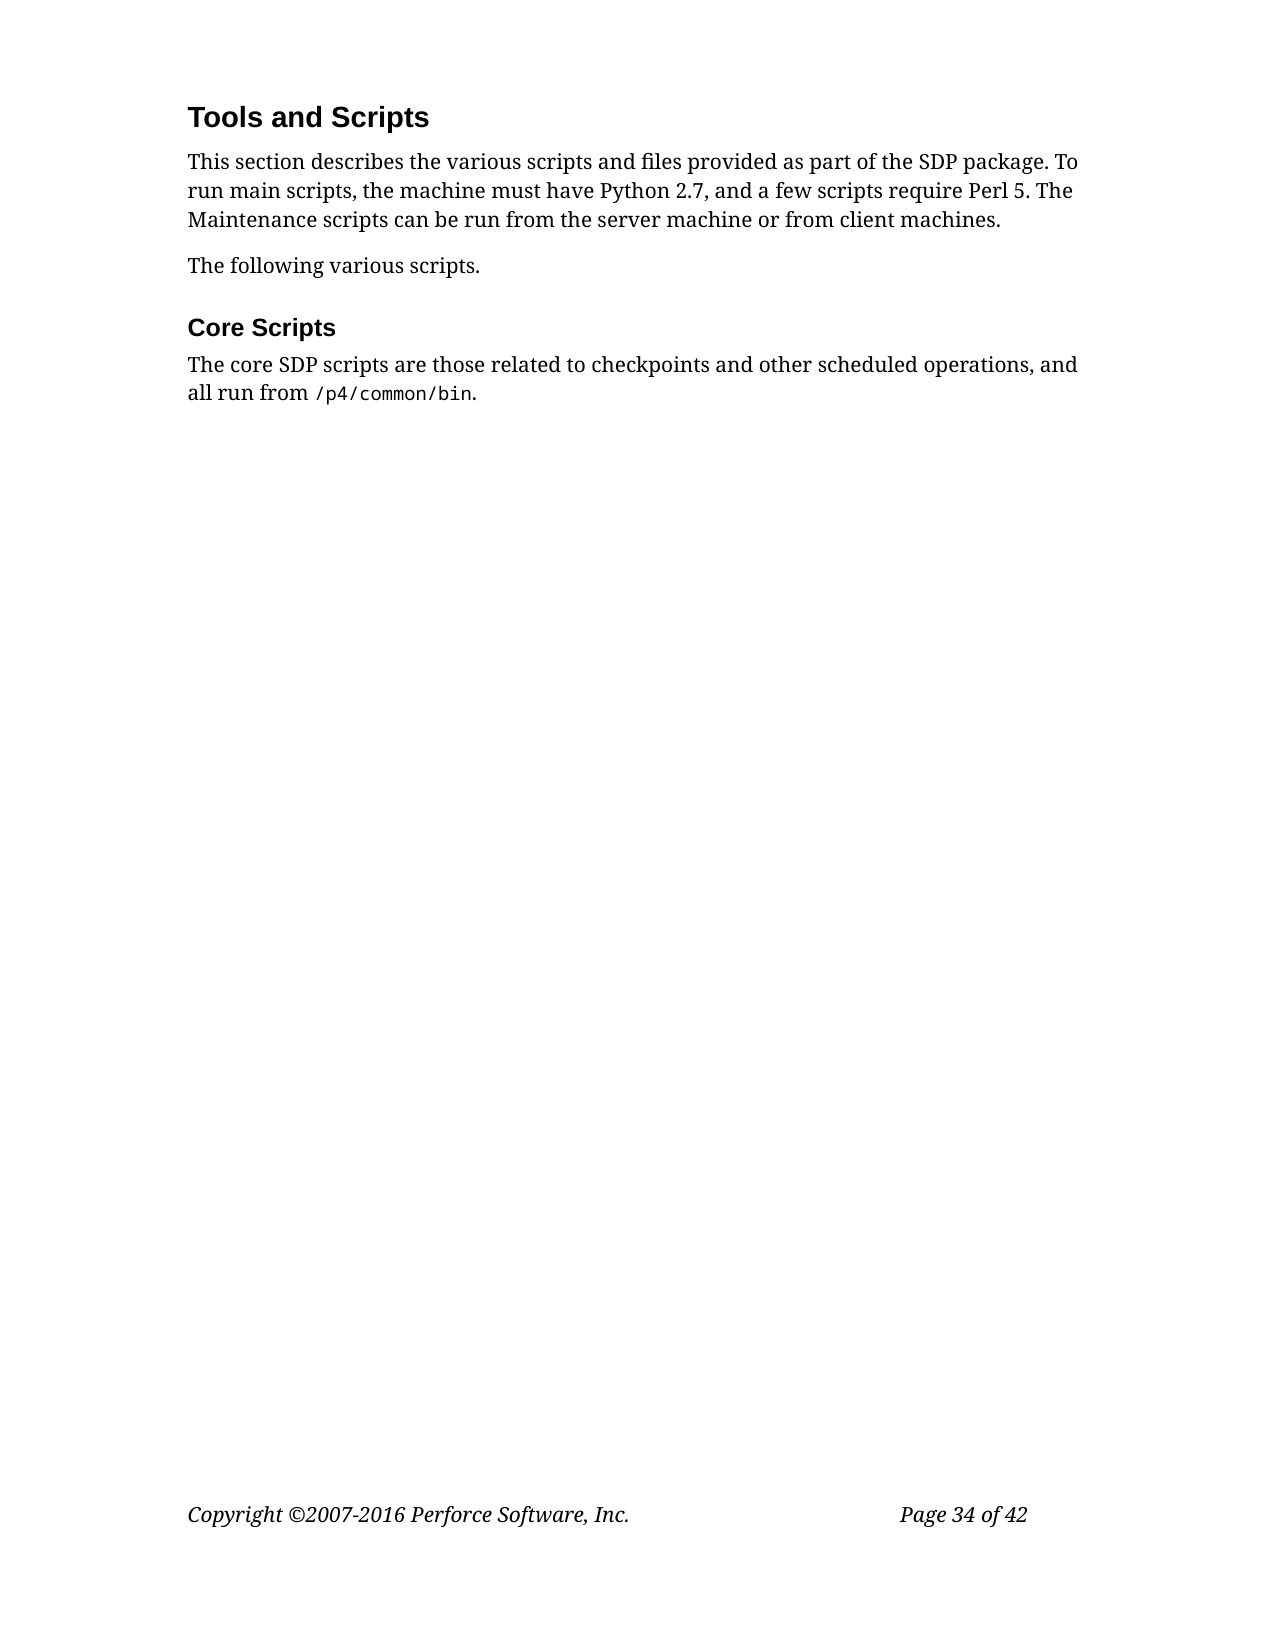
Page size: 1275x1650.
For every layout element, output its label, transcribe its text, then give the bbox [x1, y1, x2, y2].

text The following various scripts. [187, 250, 1087, 279]
subtitle Tools and Scripts [187, 100, 1042, 133]
text The core SDP scripts are those related to checkpoints and other scheduled operations, and all run from /p4/common/bin. [187, 350, 1087, 407]
subtitle Core Scripts [187, 313, 1042, 341]
text This section describes the various scripts and files provided as part of the SDP package. To run main scripts, the machine must have Python 2.7, and a few scripts require Perl 5. The Maintenance scripts can be run from the server machine or from client machines. [187, 146, 1087, 233]
